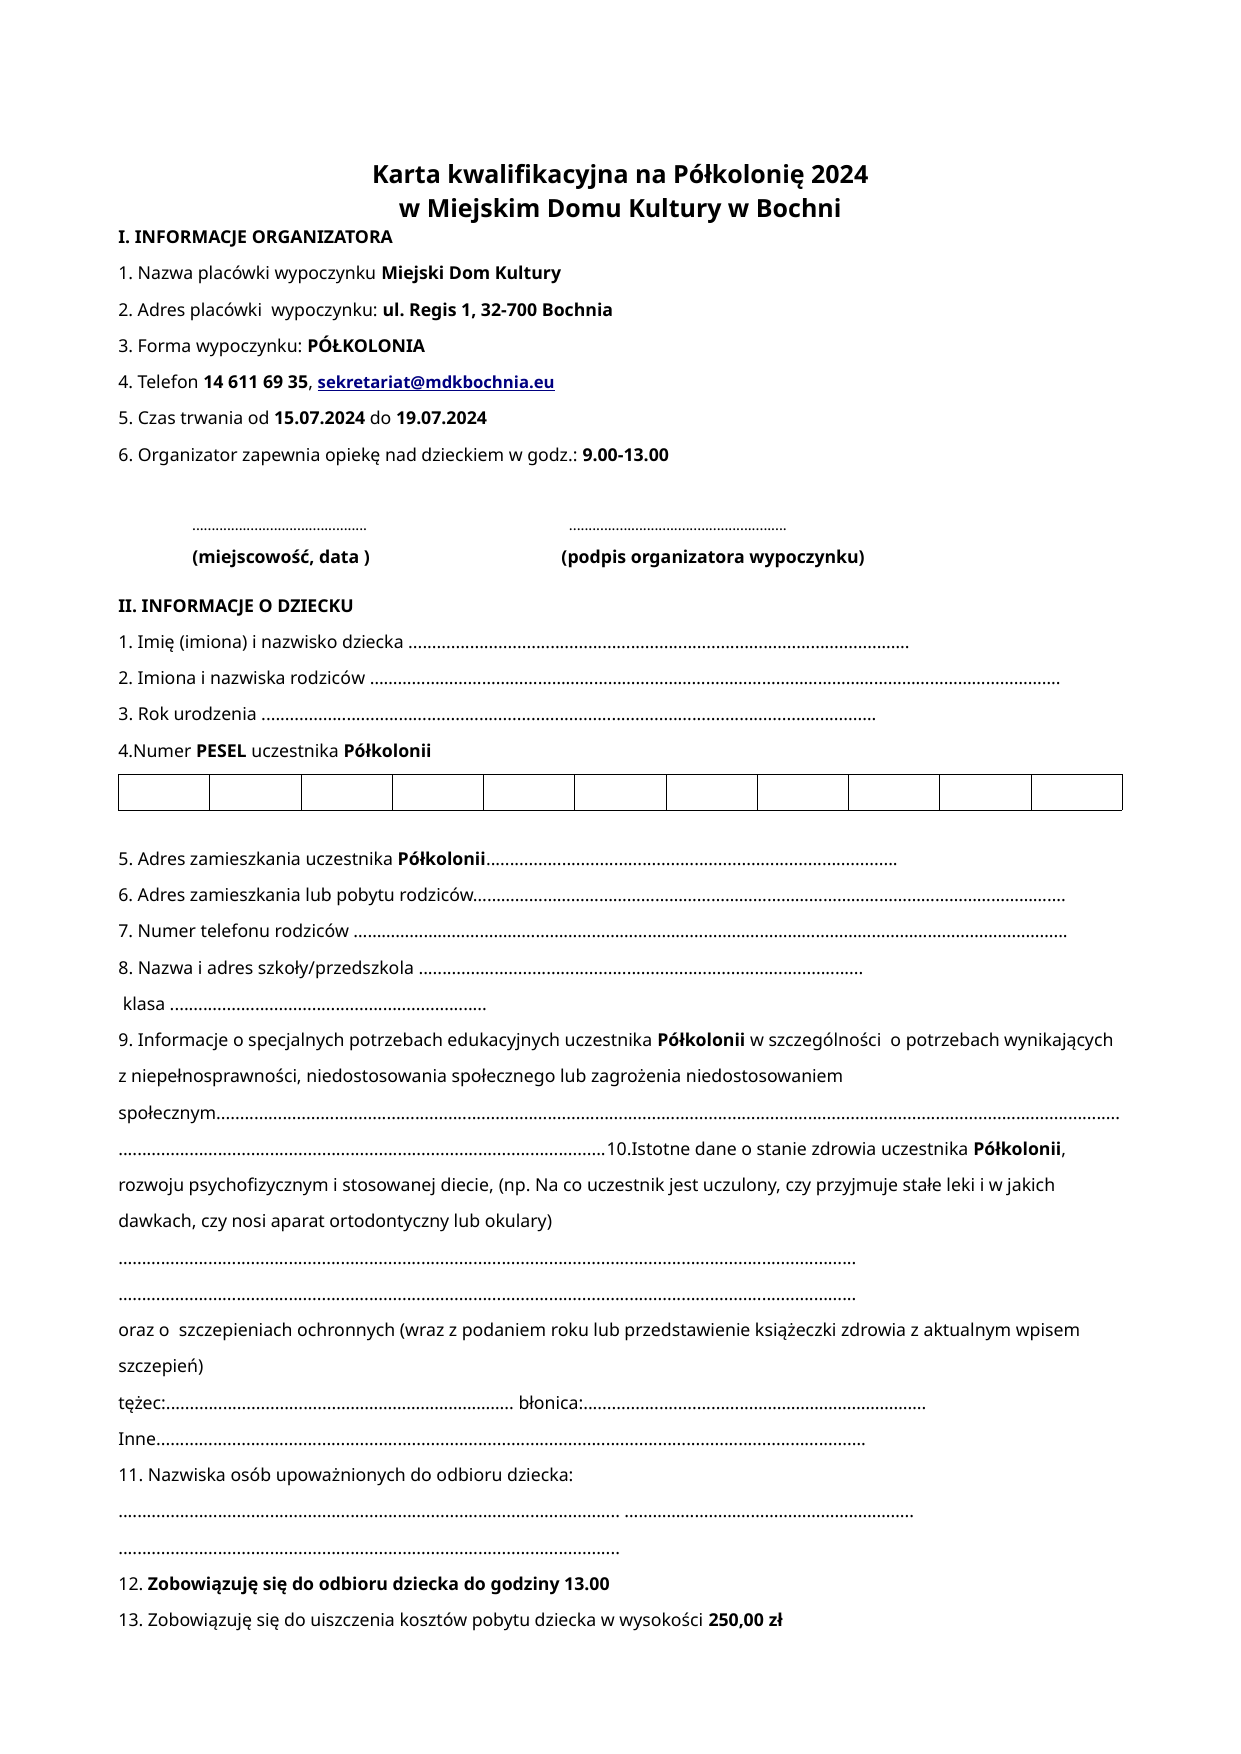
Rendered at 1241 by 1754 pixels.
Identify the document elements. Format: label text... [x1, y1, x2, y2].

table_header [119, 775, 209, 810]
table_header [393, 775, 483, 810]
text oraz o szczepieniach ochronnych (wraz z podaniem roku lub przedstawienie książeczki zdrowia z aktualnym wpisem szczepień) [118, 1318, 1122, 1378]
text 12. Zobowiązuję się do odbioru dziecka do godziny 13.00 [118, 1571, 1122, 1596]
text w Miejskim Domu Kultury w Bochni [118, 190, 1122, 224]
text 8. Nazwa i adres szkoły/przedszkola .............................................................................................. [118, 955, 1122, 979]
table_header [849, 775, 939, 810]
table_header [302, 775, 392, 810]
table_header [940, 775, 1031, 810]
text 5. Czas trwania od 15.07.2024 do 19.07.2024 [118, 406, 1122, 430]
table_header [210, 775, 301, 810]
text …......................................................................................................................................................... [118, 1281, 1122, 1306]
text 11. Nazwiska osób upoważnionych do odbioru dziecka: [118, 1463, 1122, 1487]
text (miejscowość, data ) (podpis organizatora wypoczynku) [118, 544, 1122, 568]
table_header [484, 775, 574, 810]
text II. INFORMACJE O DZIECKU [118, 593, 1122, 617]
text 5. Adres zamieszkania uczestnika Półkolonii....................................................................................... [118, 846, 1122, 871]
text .......................................................................................................... [118, 1535, 1122, 1559]
text ............................................. ........................................................ [118, 514, 1122, 534]
text 13. Zobowiązuję się do uiszczenia kosztów pobytu dziecka w wysokości 250,00 zł [118, 1608, 1122, 1632]
text 4. Telefon 14 611 69 35, sekretariat@mdkbochnia.eu [118, 369, 1122, 394]
text 3. Forma wypoczynku: PÓŁKOLONIA [118, 333, 1122, 357]
text 2. Imiona i nazwiska rodziców …………………………………………………………………………………………………………………………………. [118, 666, 1122, 690]
text klasa ................................................................... [118, 991, 1122, 1016]
text 1. Imię (imiona) i nazwisko dziecka ...................................................................................................……. [118, 629, 1122, 653]
table_header [575, 775, 666, 810]
text I. INFORMACJE ORGANIZATORA [118, 224, 1122, 249]
text 7. Numer telefonu rodziców ……………………………………………………………………………………………………………………………………... [118, 919, 1122, 943]
text 2. Adres placówki wypoczynku: ul. Regis 1, 32-700 Bochnia [118, 297, 1122, 321]
table_header [758, 775, 848, 810]
table_header [667, 775, 757, 810]
text 4.Numer PESEL uczestnika Półkolonii [118, 738, 1122, 762]
text tężec:....................................……………………………….. błonica:....................................………………………………. [118, 1390, 1122, 1414]
text 3. Rok urodzenia ...............................................................................................................................… [118, 702, 1122, 726]
table_header [1032, 775, 1122, 810]
text Karta kwalifikacyjna na Półkolonię 2024 [118, 156, 1122, 190]
text …......................................................................................................................................................... [118, 1245, 1122, 1269]
text .......................................................................................................... …………………………………………………….. [118, 1499, 1122, 1523]
text Inne...................................................................................................................................................… [118, 1426, 1122, 1451]
text 9. Informacje o specjalnych potrzebach edukacyjnych uczestnika Półkolonii w szczególności o potrzebach wynikających z niepełnosprawności, niedostosowania społecznego lub zagrożenia niedostosowaniem społecznym......................................................................................................................................................................................................................................................................................................10.Istotne dane o stanie zdrowia uczestnika Półkolonii, rozwoju psychofizycznym i stosowanej diecie, (np. Na co uczestnik jest uczulony, czy przyjmuje stałe leki i w jakich dawkach, czy nosi aparat ortodontyczny lub okulary) [118, 1028, 1122, 1233]
text 6. Adres zamieszkania lub pobytu rodziców………………………………………………………………………………………………………………. [118, 883, 1122, 907]
text 6. Organizator zapewnia opiekę nad dzieckiem w godz.: 9.00-13.00 [118, 442, 1122, 466]
text 1. Nazwa placówki wypoczynku Miejski Dom Kultury [118, 261, 1122, 285]
